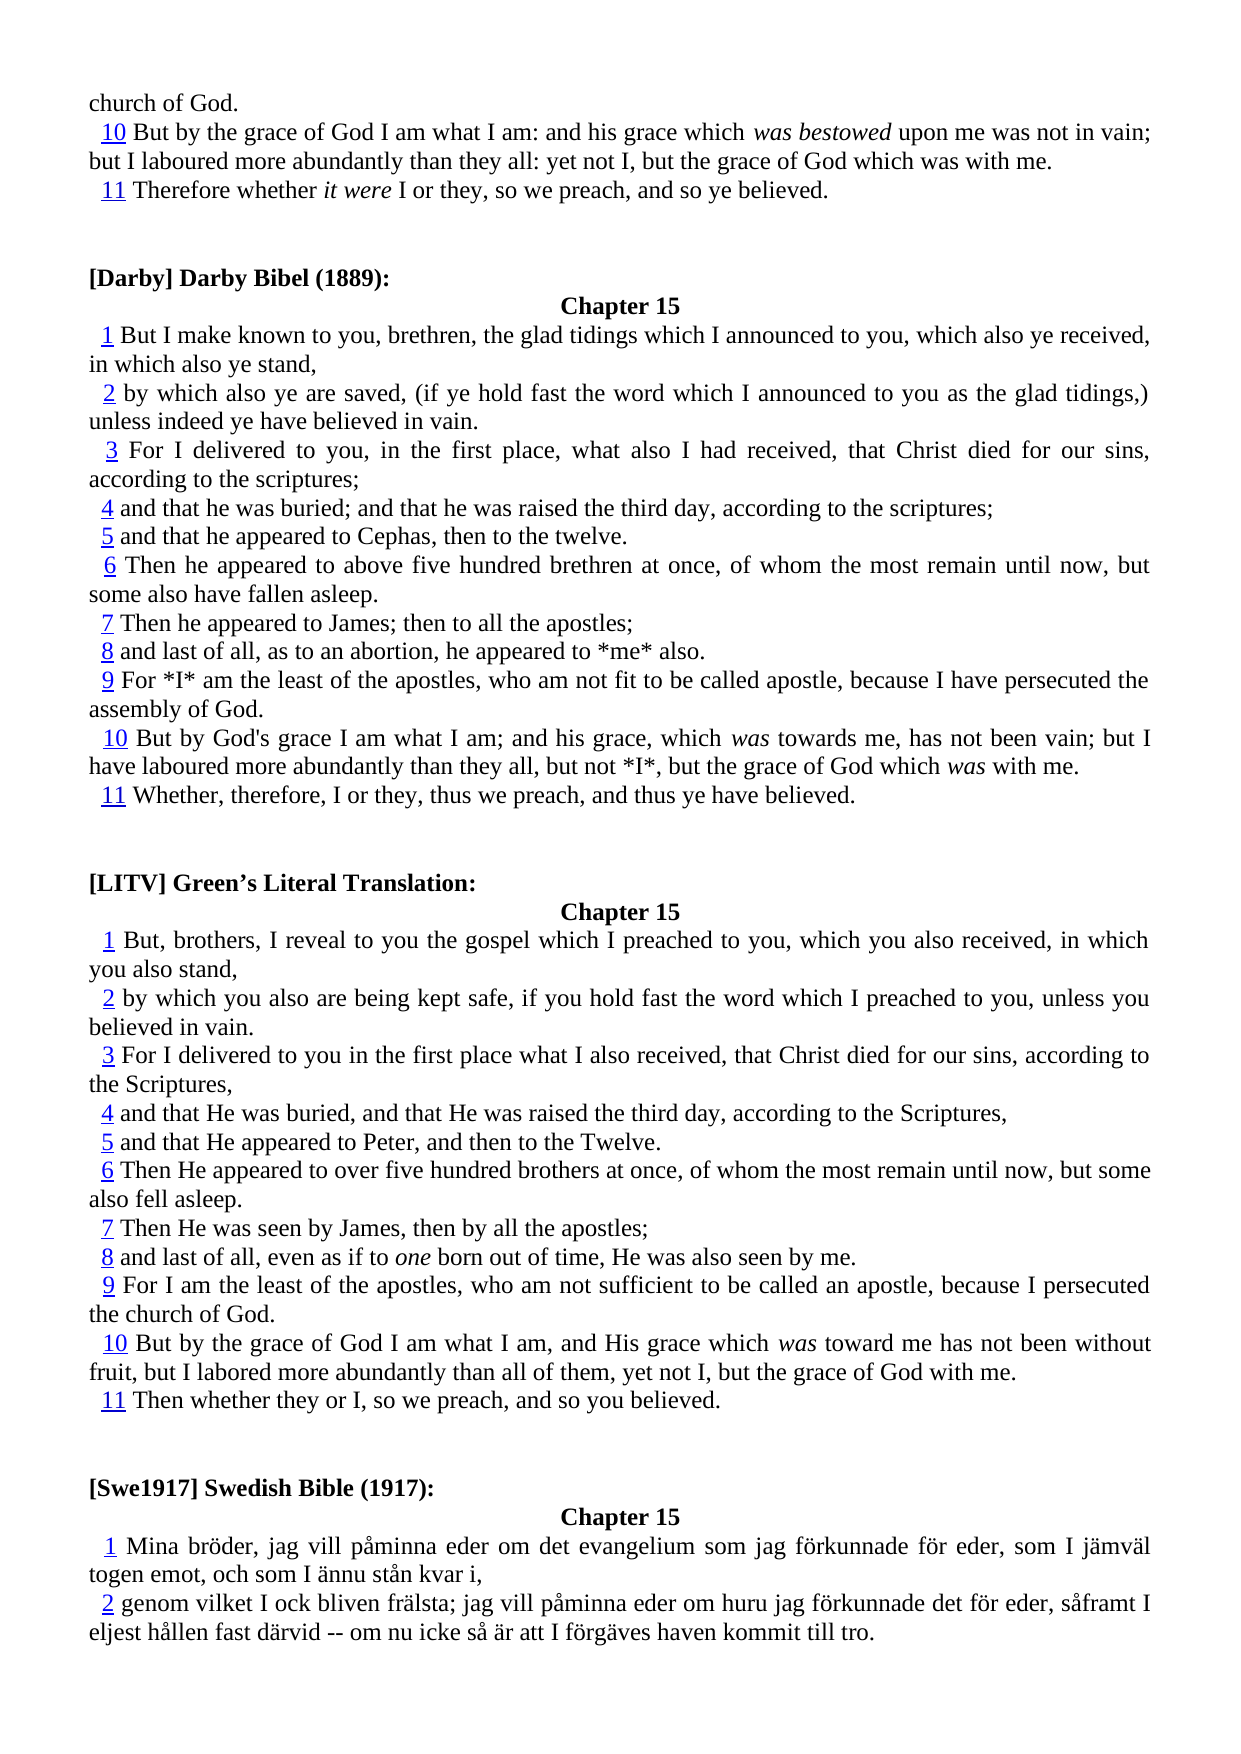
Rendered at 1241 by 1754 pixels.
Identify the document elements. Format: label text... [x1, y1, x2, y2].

text Chapter 15 [88, 897, 1152, 925]
text [Darby] Darby Bibel (1889): [88, 263, 1152, 291]
text [Swe1917] Swedish Bible (1917): [88, 1473, 1152, 1502]
text 1 Mina bröder, jag vill påminna eder om det evangelium som jag förkunnade för eder, som I jämväl togen emot, och som I ännu stån kvar i, 2 genom vilket I ock bliven frälsta; jag vill påminna eder om huru jag förkunnade det för eder, såframt I eljest hållen fast därvid -- om nu icke så är att I förgäves haven kommit till tro. [88, 1531, 1152, 1646]
text Chapter 15 [88, 1502, 1152, 1531]
text church of God. 10 But by the grace of God I am what I am: and his grace which was bestowed upon me was not in vain; but I laboured more abundantly than they all: yet not I, but the grace of God which was with me. 11 Therefore whether it were I or they, so we preach, and so ye believed. [88, 88, 1152, 203]
text 1 But I make known to you, brethren, the glad tidings which I announced to you, which also ye received, in which also ye stand, 2 by which also ye are saved, (if ye hold fast the word which I announced to you as the glad tidings,) unless indeed ye have believed in vain. 3 For I delivered to you, in the first place, what also I had received, that Christ died for our sins, according to the scriptures; 4 and that he was buried; and that he was raised the third day, according to the scriptures; 5 and that he appeared to Cephas, then to the twelve. 6 Then he appeared to above five hundred brethren at once, of whom the most remain until now, but some also have fallen asleep. 7 Then he appeared to James; then to all the apostles; 8 and last of all, as to an abortion, he appeared to *me* also. 9 For *I* am the least of the apostles, who am not fit to be called apostle, because I have persecuted the assembly of God. 10 But by God's grace I am what I am; and his grace, which was towards me, has not been vain; but I have laboured more abundantly than they all, but not *I*, but the grace of God which was with me. 11 Whether, therefore, I or they, thus we preach, and thus ye have believed. [88, 320, 1152, 809]
text 1 But, brothers, I reveal to you the gospel which I preached to you, which you also received, in which you also stand, 2 by which you also are being kept safe, if you hold fast the word which I preached to you, unless you believed in vain. 3 For I delivered to you in the first place what I also received, that Christ died for our sins, according to the Scriptures, 4 and that He was buried, and that He was raised the third day, according to the Scriptures, 5 and that He appeared to Peter, and then to the Twelve. 6 Then He appeared to over five hundred brothers at once, of whom the most remain until now, but some also fell asleep. 7 Then He was seen by James, then by all the apostles; 8 and last of all, even as if to one born out of time, He was also seen by me. 9 For I am the least of the apostles, who am not sufficient to be called an apostle, because I persecuted the church of God. 10 But by the grace of God I am what I am, and His grace which was toward me has not been without fruit, but I labored more abundantly than all of them, yet not I, but the grace of God with me. 11 Then whether they or I, so we preach, and so you believed. [88, 925, 1152, 1414]
text [LITV] Green’s Literal Translation: [88, 868, 1152, 897]
text Chapter 15 [88, 291, 1152, 320]
